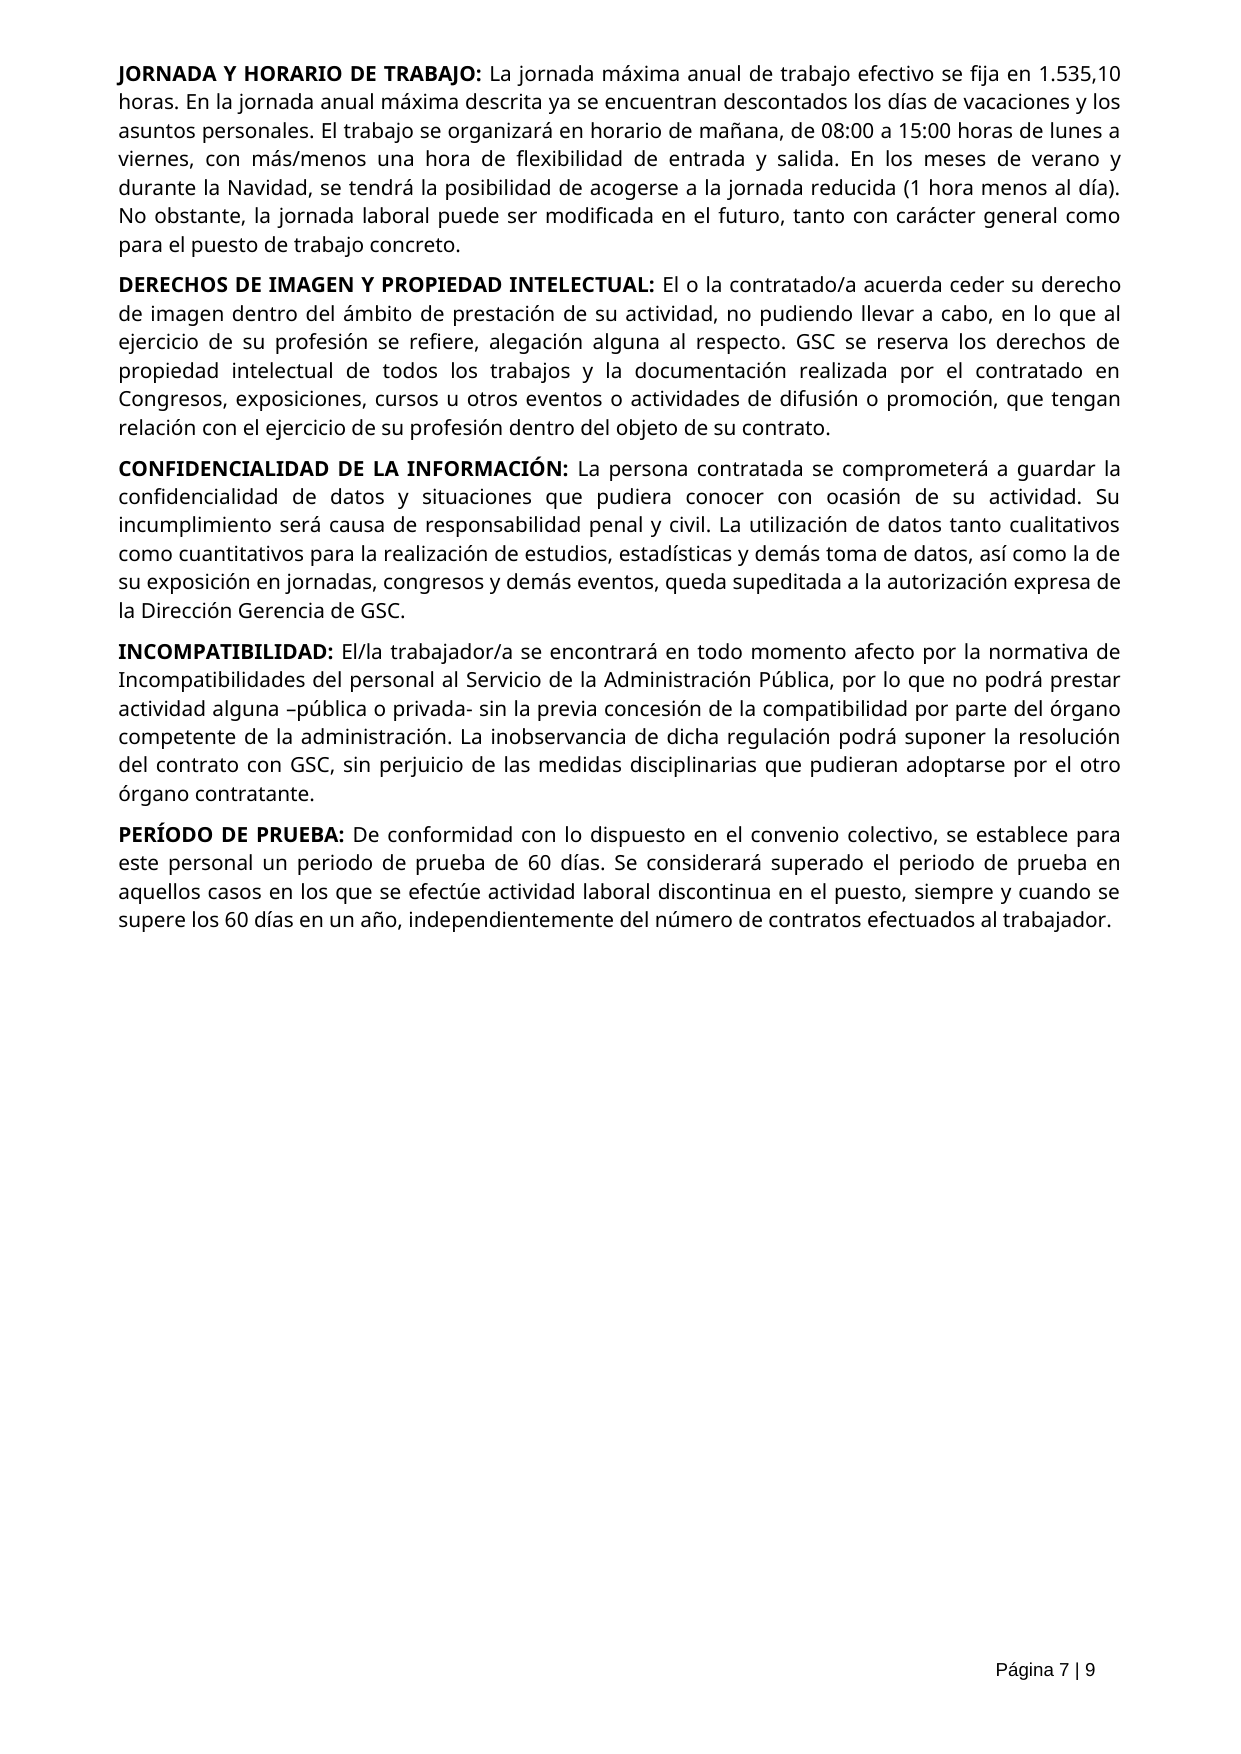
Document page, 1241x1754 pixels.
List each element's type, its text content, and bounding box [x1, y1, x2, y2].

text PERÍODO DE PRUEBA: De conformidad con lo dispuesto en el convenio colectivo, se establece para este personal un periodo de prueba de 60 días. Se considerará superado el periodo de prueba en aquellos casos en los que se efectúe actividad laboral discontinua en el puesto, siempre y cuando se supere los 60 días en un año, independientemente del número de contratos efectuados al trabajador. [118, 820, 1122, 934]
text DERECHOS DE IMAGEN Y PROPIEDAD INTELECTUAL: El o la contratado/a acuerda ceder su derecho de imagen dentro del ámbito de prestación de su actividad, no pudiendo llevar a cabo, en lo que al ejercicio de su profesión se refiere, alegación alguna al respecto. GSC se reserva los derechos de propiedad intelectual de todos los trabajos y la documentación realizada por el contratado en Congresos, exposiciones, cursos u otros eventos o actividades de difusión o promoción, que tengan relación con el ejercicio de su profesión dentro del objeto de su contrato. [118, 271, 1122, 441]
text INCOMPATIBILIDAD: El/la trabajador/a se encontrará en todo momento afecto por la normativa de Incompatibilidades del personal al Servicio de la Administración Pública, por lo que no podrá prestar actividad alguna –pública o privada- sin la previa concesión de la compatibilidad por parte del órgano competente de la administración. La inobservancia de dicha regulación podrá suponer la resolución del contrato con GSC, sin perjuicio de las medidas disciplinarias que pudieran adoptarse por el otro órgano contratante. [118, 637, 1122, 807]
text CONFIDENCIALIDAD DE LA INFORMACIÓN: La persona contratada se comprometerá a guardar la confidencialidad de datos y situaciones que pudiera conocer con ocasión de su actividad. Su incumplimiento será causa de responsabilidad penal y civil. La utilización de datos tanto cualitativos como cuantitativos para la realización de estudios, estadísticas y demás toma de datos, así como la de su exposición en jornadas, congresos y demás eventos, queda supeditada a la autorización expresa de la Dirección Gerencia de GSC. [118, 454, 1122, 624]
text JORNADA Y HORARIO DE TRABAJO: La jornada máxima anual de trabajo efectivo se fija en 1.535,10 horas. En la jornada anual máxima descrita ya se encuentran descontados los días de vacaciones y los asuntos personales. El trabajo se organizará en horario de mañana, de 08:00 a 15:00 horas de lunes a viernes, con más/menos una hora de flexibilidad de entrada y salida. En los meses de verano y durante la Navidad, se tendrá la posibilidad de acogerse a la jornada reducida (1 hora menos al día). No obstante, la jornada laboral puede ser modificada en el futuro, tanto con carácter general como para el puesto de trabajo concreto. [118, 59, 1122, 258]
